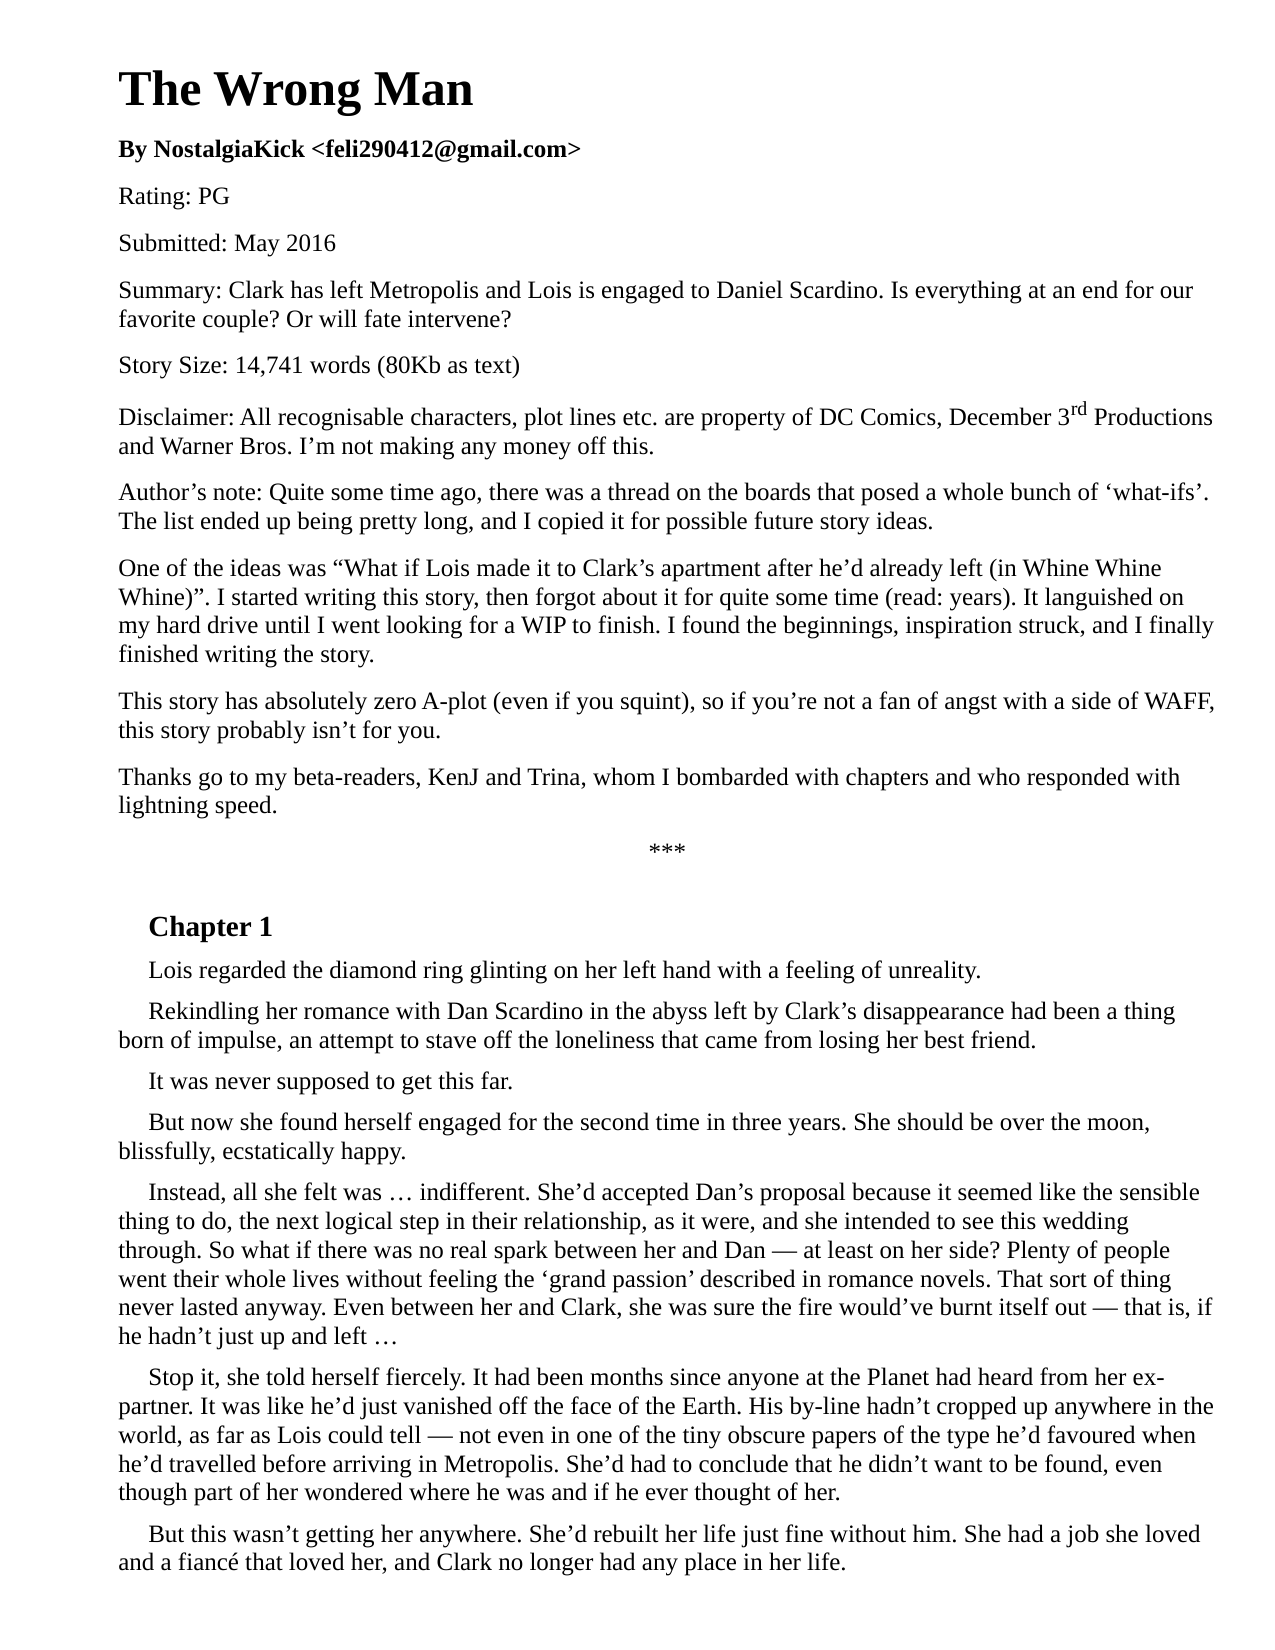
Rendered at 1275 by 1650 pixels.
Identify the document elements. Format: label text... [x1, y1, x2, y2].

text It was never supposed to get this far. [118, 1066, 1216, 1095]
text Rating: PG [118, 181, 1216, 210]
text One of the ideas was “What if Lois made it to Clark’s apartment after he’d already left (in Whine Whine Whine)”. I started writing this story, then forgot about it for quite some time (read: years). It languished on my hard drive until I went looking for a WIP to finish. I found the beginnings, inspiration struck, and I finally finished writing the story. [118, 553, 1216, 668]
text But this wasn’t getting her anywhere. She’d rebuilt her life just fine without him. She had a job she loved and a fiancé that loved her, and Clark no longer had any place in her life. [118, 1519, 1216, 1576]
text Summary: Clark has left Metropolis and Lois is engaged to Daniel Scardino. Is everything at an end for our favorite couple? Or will fate intervene? [118, 275, 1216, 332]
text Story Size: 14,741 words (80Kb as text) [118, 350, 1216, 379]
text Rekindling her romance with Dan Scardino in the abyss left by Clark’s disappearance had been a thing born of impulse, an attempt to stave off the loneliness that came from losing her best friend. [118, 996, 1216, 1054]
text *** [118, 837, 1216, 866]
text Lois regarded the diamond ring glinting on her left hand with a feeling of unreality. [118, 955, 1216, 984]
text Submitted: May 2016 [118, 228, 1216, 257]
text Stop it, she told herself fiercely. It had been months since anyone at the Planet had heard from her ex-partner. It was like he’d just vanished off the face of the Earth. His by-line hadn’t cropped up anywhere in the world, as far as Lois could tell — not even in one of the tiny obscure papers of the type he’d favoured when he’d travelled before arriving in Metropolis. She’d had to conclude that he didn’t want to be found, even though part of her wondered where he was and if he ever thought of her. [118, 1362, 1216, 1506]
text But now she found herself engaged for the second time in three years. She should be over the moon, blissfully, ecstatically happy. [118, 1107, 1216, 1165]
text Thanks go to my beta-readers, KenJ and Trina, whom I bombarded with chapters and who responded with lightning speed. [118, 762, 1216, 819]
text By NostalgiaKick <feli290412@gmail.com> [118, 134, 1216, 163]
text Disclaimer: All recognisable characters, plot lines etc. are property of DC Comics, December 3rd Productions and Warner Bros. I’m not making any money off this. [118, 397, 1216, 459]
text Instead, all she felt was … indifferent. She’d accepted Dan’s proposal because it seemed like the sensible thing to do, the next logical step in their relationship, as it were, and she intended to see this wedding through. So what if there was no real spark between her and Dan — at least on her side? Plenty of people went their whole lives without feeling the ‘grand passion’ described in romance novels. That sort of thing never lasted anyway. Even between her and Clark, she was sure the fire would’ve burnt itself out — that is, if he hadn’t just up and left … [118, 1177, 1216, 1350]
subtitle Chapter 1 [118, 909, 1216, 942]
subtitle The Wrong Man [118, 59, 1216, 117]
text This story has absolutely zero A-plot (even if you squint), so if you’re not a fan of angst with a side of WAFF, this story probably isn’t for you. [118, 686, 1216, 743]
text Author’s note: Quite some time ago, there was a thread on the boards that posed a whole bunch of ‘what-ifs’. The list ended up being pretty long, and I copied it for possible future story ideas. [118, 477, 1216, 535]
